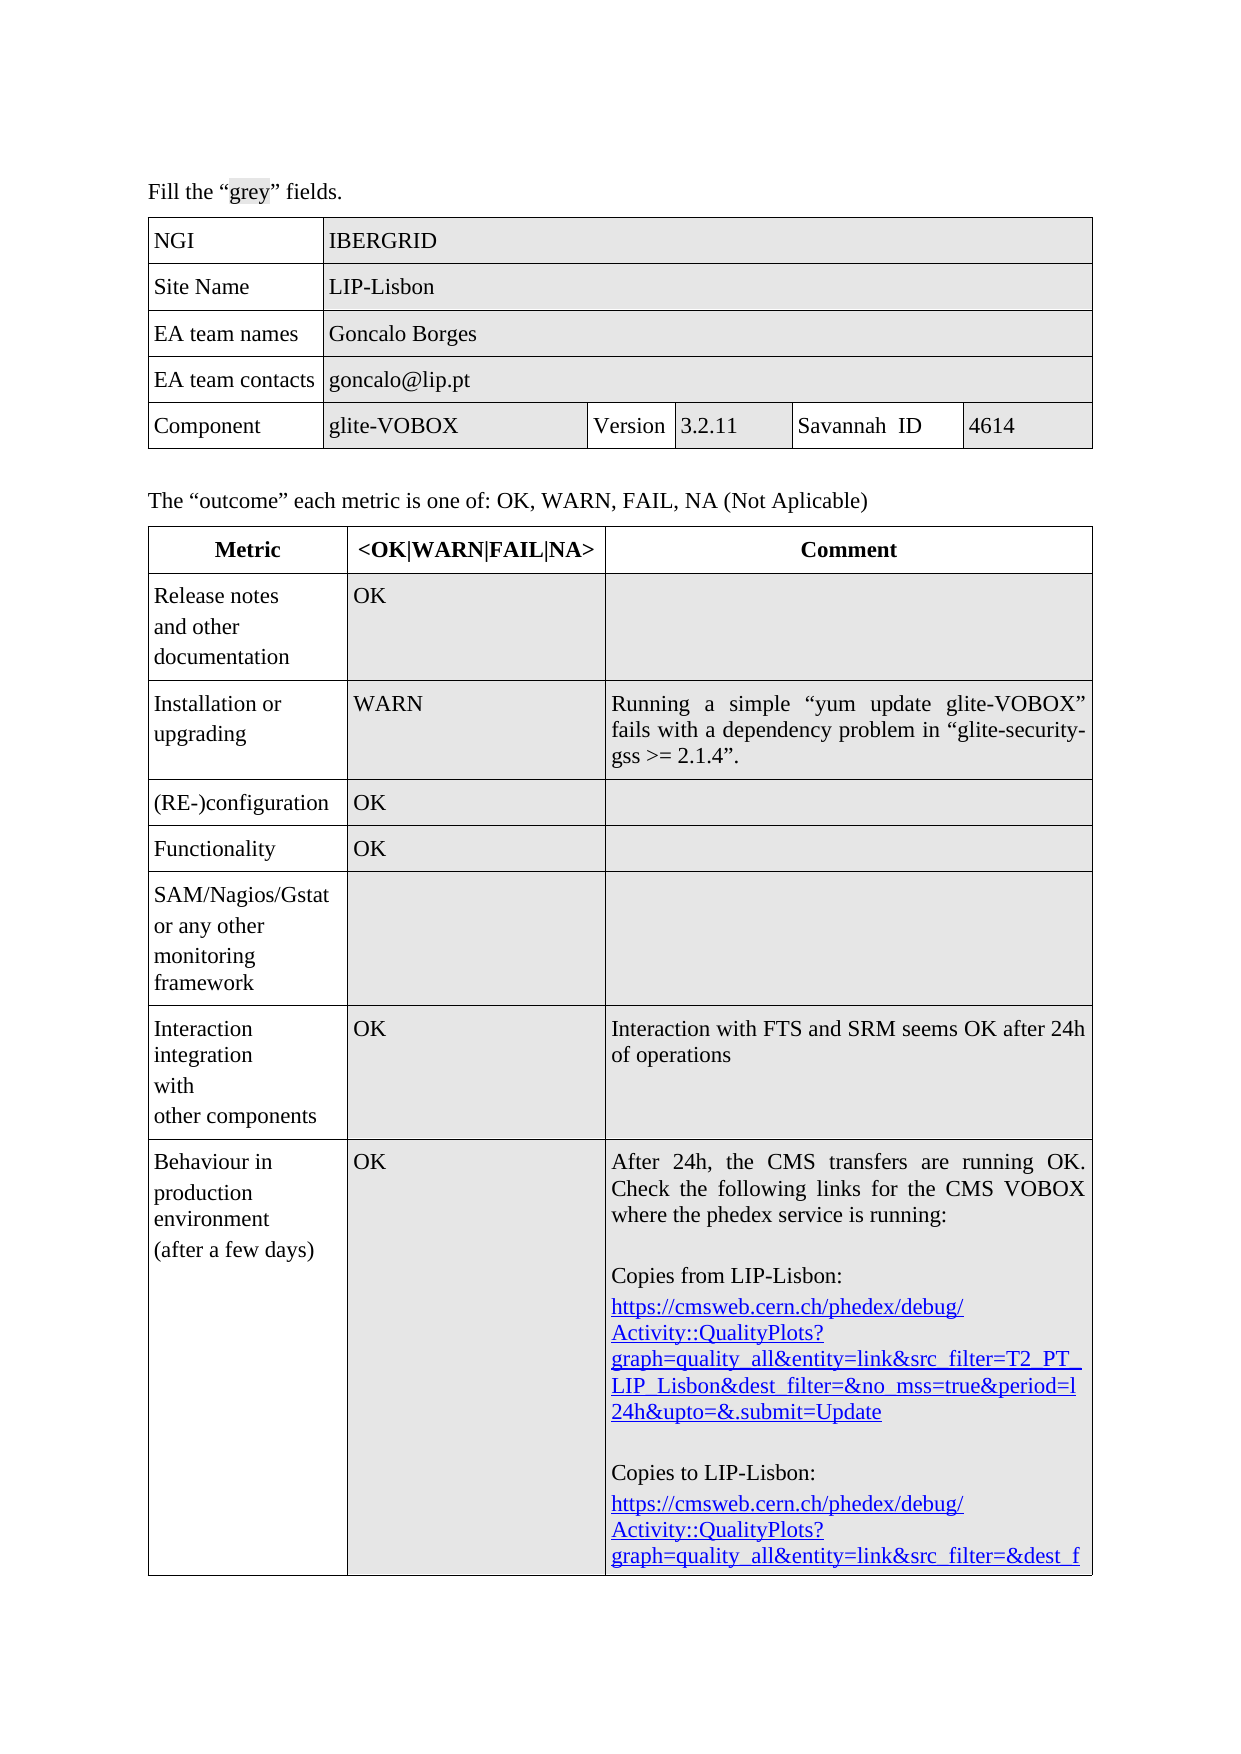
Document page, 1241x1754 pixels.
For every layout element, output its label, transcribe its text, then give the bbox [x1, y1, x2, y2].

table_cell Version [588, 403, 675, 448]
table_header NGI [149, 218, 323, 263]
table_cell Installation or upgrading [149, 681, 347, 779]
table_header IBERGRID [324, 218, 1092, 263]
table_cell After 24h, the CMS transfers are running OK. Check the following links for the CMS VOBOX where the phedex service is running: Copies from LIP-Lisbon: https://cmsweb.cern.ch/phedex/debug/Activity::QualityPlots?graph=quality_all&entity=link&src_filter=T2_PT_LIP_Lisbon&dest_filter=&no_mss=true&period=l24h&upto=&.submit=Update Copies to LIP-Lisbon: https://cmsweb.cern.ch/phedex/debug/Activity::QualityPlots?graph=quality_all&entity=link&src_filter=&dest_f [606, 1140, 1092, 1574]
table_cell (RE-)configuration [149, 780, 347, 825]
table_cell glite-VOBOX [324, 403, 587, 448]
table_cell EA team contacts [149, 357, 323, 402]
table_cell Savannah ID [793, 403, 963, 448]
table_header <OK|WARN|FAIL|NA> [348, 527, 605, 572]
table_cell Interaction integration with other components [149, 1006, 347, 1138]
table_cell OK [348, 780, 605, 825]
table_cell [348, 872, 605, 1005]
table_cell 4614 [964, 403, 1092, 448]
table_cell EA team names [149, 311, 323, 356]
table_cell goncalo@lip.pt [324, 357, 1092, 402]
table_cell Release notes and other documentation [149, 574, 347, 680]
table_header Metric [149, 527, 347, 572]
table_cell Goncalo Borges [324, 311, 1092, 356]
table_cell SAM/Nagios/Gstat or any other monitoring framework [149, 872, 347, 1005]
table_header Comment [606, 527, 1092, 572]
table_cell Behaviour in production environment (after a few days) [149, 1140, 347, 1574]
table_cell [606, 872, 1092, 1005]
table_cell [606, 780, 1092, 825]
table_cell OK [348, 1006, 605, 1138]
table_cell WARN [348, 681, 605, 779]
table_cell [606, 574, 1092, 680]
table_cell LIP-Lisbon [324, 264, 1092, 309]
table_cell Site Name [149, 264, 323, 309]
table_cell Running a simple “yum update glite-VOBOX” fails with a dependency problem in “glite-security-gss >= 2.1.4”. [606, 681, 1092, 779]
text Fill the “grey” fields. [148, 178, 1092, 204]
table_cell OK [348, 574, 605, 680]
table_cell 3.2.11 [676, 403, 792, 448]
table_cell OK [348, 826, 605, 871]
text The “outcome” each metric is one of: OK, WARN, FAIL, NA (Not Aplicable) [148, 487, 1092, 514]
table_cell Component [149, 403, 323, 448]
table_cell Interaction with FTS and SRM seems OK after 24h of operations [606, 1006, 1092, 1138]
table_cell OK [348, 1140, 605, 1574]
table_cell [606, 826, 1092, 871]
table_cell Functionality [149, 826, 347, 871]
